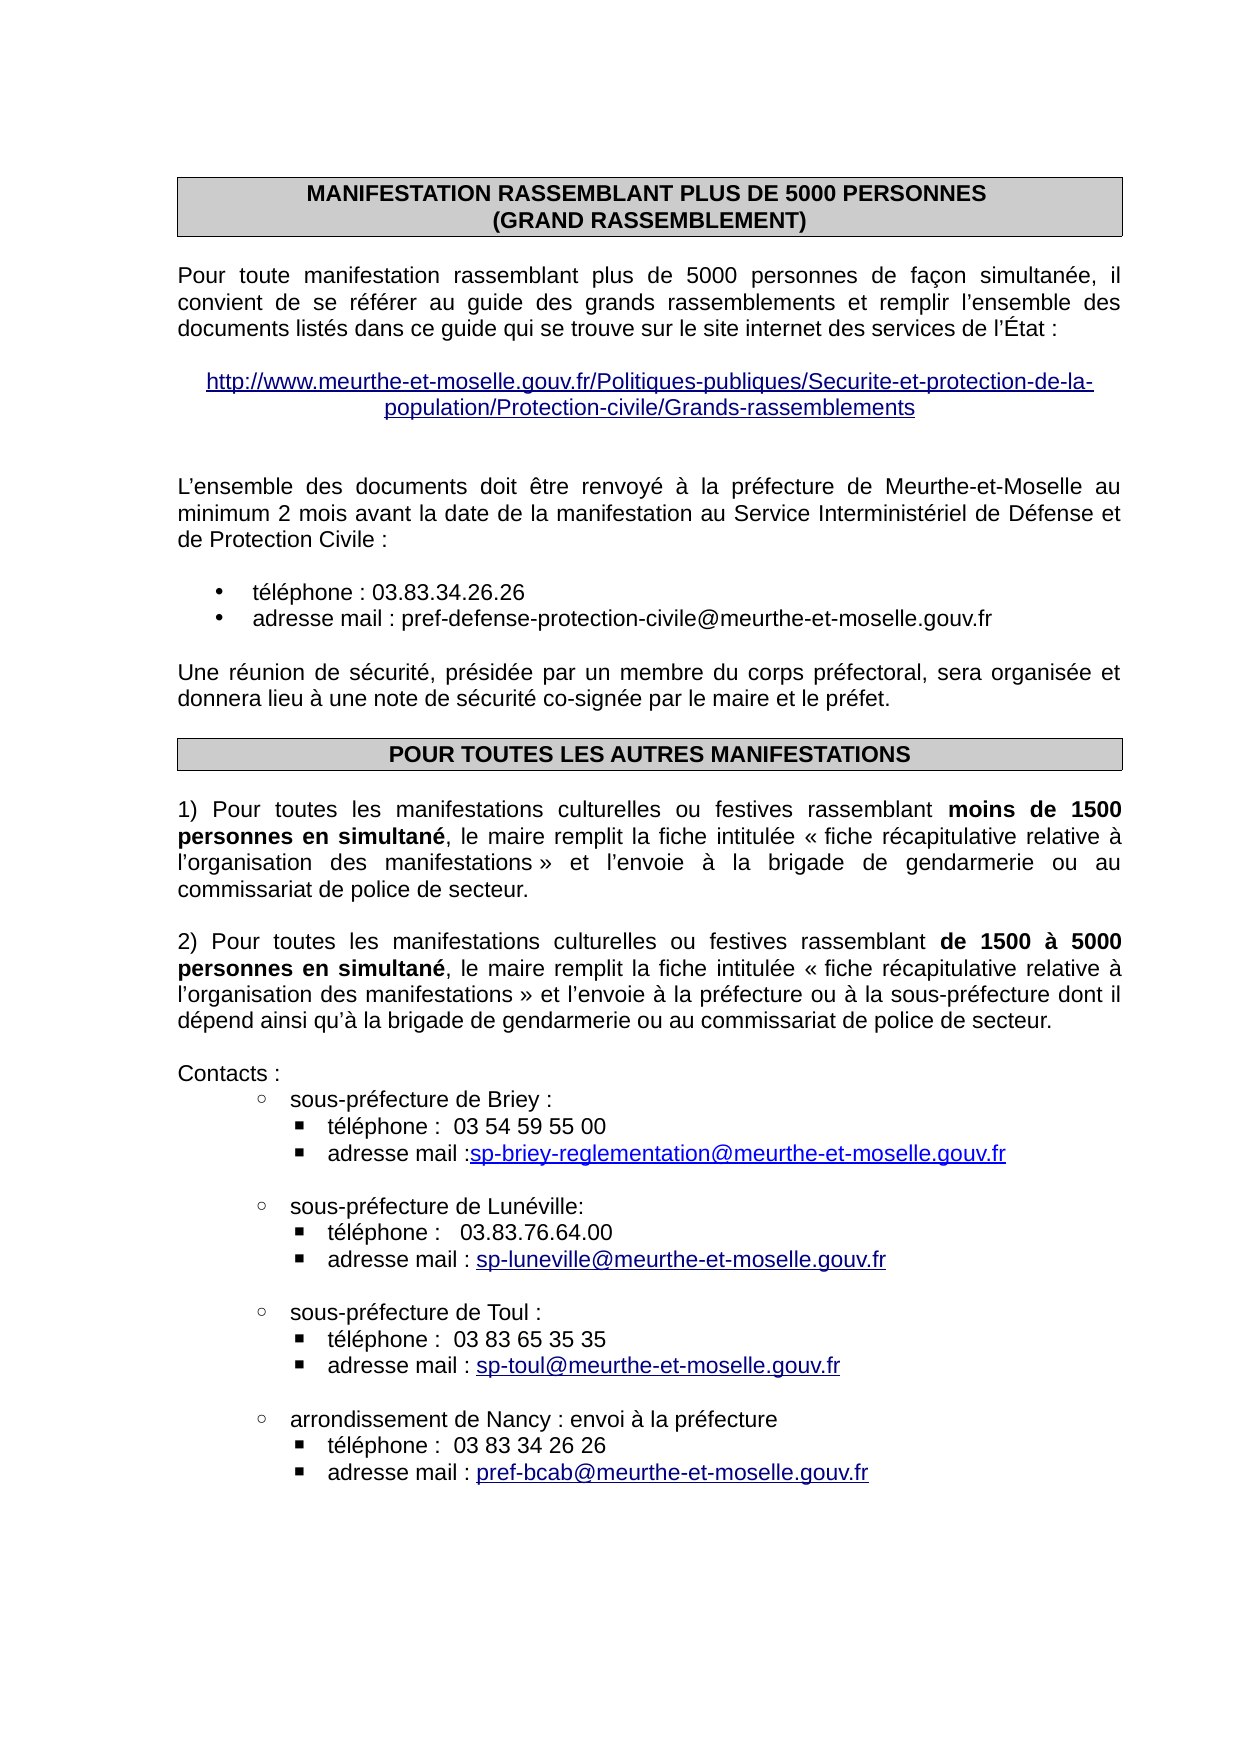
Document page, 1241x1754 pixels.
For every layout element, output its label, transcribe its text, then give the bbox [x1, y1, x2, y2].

list adresse mail :sp-briey-reglementation@meurthe-et-moselle.gouv.fr [290, 1139, 1122, 1166]
list sous-préfecture de Briey : [252, 1086, 1122, 1113]
text MANIFESTATION RASSEMBLANT PLUS DE 5000 PERSONNES [178, 178, 1122, 203]
text 2) Pour toutes les manifestations culturelles ou festives rassemblant de 1500 à 5000 personnes en simultané, le maire remplit la fiche intitulée « fiche récapitulative relative à l’organisation des manifestations » et l’envoie à la préfecture ou à la sous-préfecture dont il dépend ainsi qu’à la brigade de gendarmerie ou au commissariat de police de secteur. [177, 928, 1122, 1034]
list sous-préfecture de Toul : [252, 1299, 1122, 1326]
list adresse mail : sp-toul@meurthe-et-moselle.gouv.fr [290, 1352, 1122, 1379]
text L’ensemble des documents doit être renvoyé à la préfecture de Meurthe-et-Moselle au minimum 2 mois avant la date de la manifestation au Service Interministériel de Défense et de Protection Civile : [177, 473, 1122, 552]
list adresse mail : pref-bcab@meurthe-et-moselle.gouv.fr [290, 1459, 1122, 1486]
text Contacts : [177, 1060, 1122, 1086]
text http://www.meurthe-et-moselle.gouv.fr/Politiques-publiques/Securite-et-protection-de-la-population/Protection-civile/Grands-rassemblements [177, 368, 1122, 420]
list sous-préfecture de Lunéville: [252, 1193, 1122, 1219]
list adresse mail : sp-luneville@meurthe-et-moselle.gouv.fr [290, 1246, 1122, 1273]
list téléphone : 03 54 59 55 00 [290, 1113, 1122, 1139]
list téléphone : 03.83.34.26.26 [215, 578, 1122, 605]
text POUR TOUTES LES AUTRES MANIFESTATIONS [178, 739, 1122, 770]
list adresse mail : pref-defense-protection-civile@meurthe-et-moselle.gouv.fr [215, 605, 1122, 632]
list arrondissement de Nancy : envoi à la préfecture [252, 1406, 1122, 1432]
list téléphone : 03 83 65 35 35 [290, 1326, 1122, 1352]
text Une réunion de sécurité, présidée par un membre du corps préfectoral, sera organisée et donnera lieu à une note de sécurité co-signée par le maire et le préfet. [177, 659, 1122, 711]
text Pour toute manifestation rassemblant plus de 5000 personnes de façon simultanée, il convient de se référer au guide des grands rassemblements et remplir l’ensemble des documents listés dans ce guide qui se trouve sur le site internet des services de l’État : [177, 262, 1122, 341]
list téléphone : 03 83 34 26 26 [290, 1432, 1122, 1459]
list téléphone : 03.83.76.64.00 [290, 1219, 1122, 1246]
text (GRAND RASSEMBLEMENT) [178, 203, 1122, 236]
text 1) Pour toutes les manifestations culturelles ou festives rassemblant moins de 1500 personnes en simultané, le maire remplit la fiche intitulée « fiche récapitulative relative à l’organisation des manifestations » et l’envoie à la brigade de gendarmerie ou au commissariat de police de secteur. [177, 796, 1122, 902]
